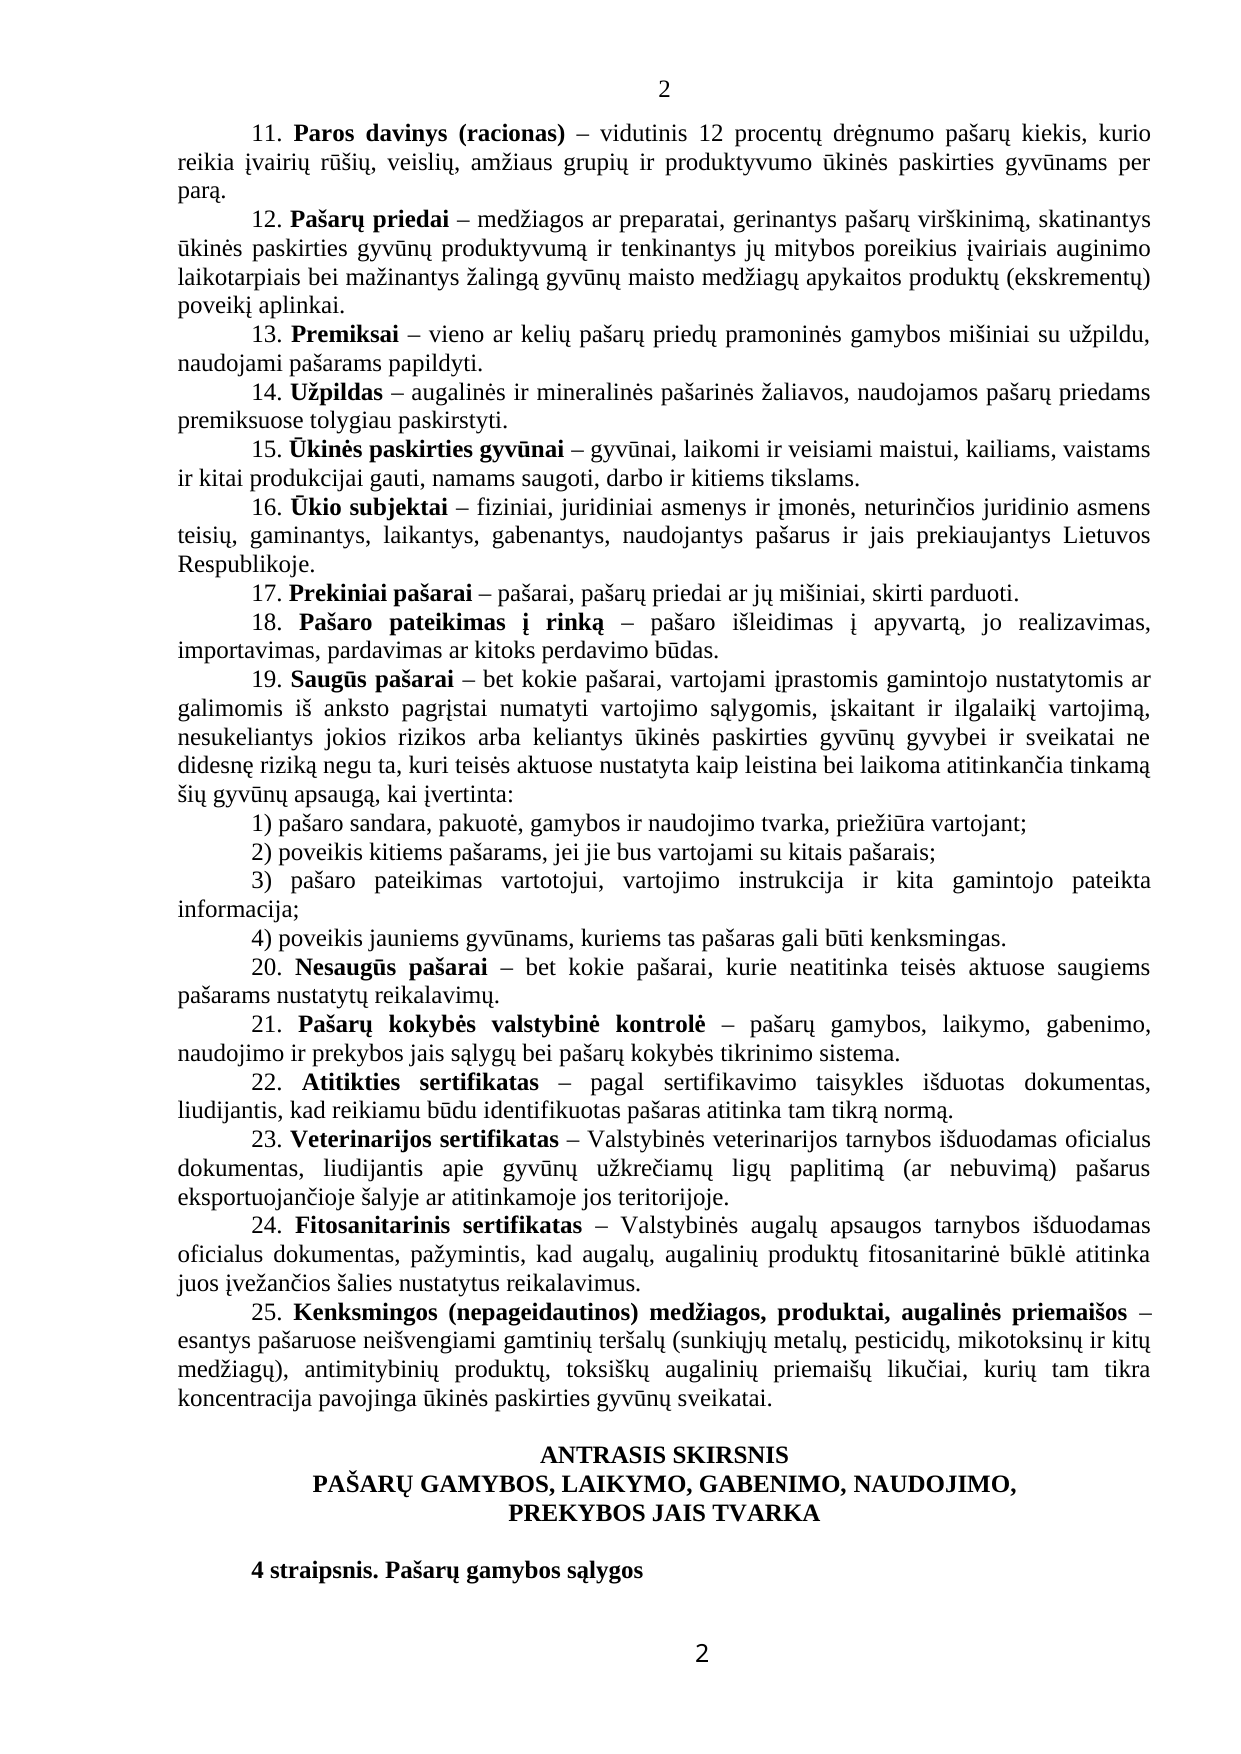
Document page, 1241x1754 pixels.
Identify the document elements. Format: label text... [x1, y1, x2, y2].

text 20. Nesaugūs pašarai – bet kokie pašarai, kurie neatitinka teisės aktuose saugiems pašarams nustatytų reikalavimų. [177, 952, 1152, 1009]
text 14. Užpildas – augalinės ir mineralinės pašarinės žaliavos, naudojamos pašarų priedams premiksuose tolygiau paskirstyti. [177, 377, 1152, 434]
text 16. Ūkio subjektai – fiziniai, juridiniai asmenys ir įmonės, neturinčios juridinio asmens teisių, gaminantys, laikantys, gabenantys, naudojantys pašarus ir jais prekiaujantys Lietuvos Respublikoje. [177, 492, 1152, 578]
text 13. Premiksai – vieno ar kelių pašarų priedų pramoninės gamybos mišiniai su užpildu, naudojami pašarams papildyti. [177, 319, 1152, 377]
text 11. Paros davinys (racionas) – vidutinis 12 procentų drėgnumo pašarų kiekis, kurio reikia įvairių rūšių, veislių, amžiaus grupių ir produktyvumo ūkinės paskirties gyvūnams per parą. [177, 118, 1152, 204]
text 25. Kenksmingos (nepageidautinos) medžiagos, produktai, augalinės priemaišos – esantys pašaruose neišvengiami gamtinių teršalų (sunkiųjų metalų, pesticidų, mikotoksinų ir kitų medžiagų), antimitybinių produktų, toksiškų augalinių priemaišų likučiai, kurių tam tikra koncentracija pavojinga ūkinės paskirties gyvūnų sveikatai. [177, 1297, 1152, 1412]
text 1) pašaro sandara, pakuotė, gamybos ir naudojimo tvarka, priežiūra vartojant; [177, 808, 1152, 837]
text 23. Veterinarijos sertifikatas – Valstybinės veterinarijos tarnybos išduodamas oficialus dokumentas, liudijantis apie gyvūnų užkrečiamų ligų paplitimą (ar nebuvimą) pašarus eksportuojančioje šalyje ar atitinkamoje jos teritorijoje. [177, 1124, 1152, 1211]
text 24. Fitosanitarinis sertifikatas – Valstybinės augalų apsaugos tarnybos išduodamas oficialus dokumentas, pažymintis, kad augalų, augalinių produktų fitosanitarinė būklė atitinka juos įvežančios šalies nustatytus reikalavimus. [177, 1211, 1152, 1297]
text 2) poveikis kitiems pašarams, jei jie bus vartojami su kitais pašarais; [177, 837, 1152, 866]
text 21. Pašarų kokybės valstybinė kontrolė – pašarų gamybos, laikymo, gabenimo, naudojimo ir prekybos jais sąlygų bei pašarų kokybės tikrinimo sistema. [177, 1009, 1152, 1067]
text 4 straipsnis. Pašarų gamybos sąlygos [177, 1556, 1152, 1584]
text 3) pašaro pateikimas vartotojui, vartojimo instrukcija ir kita gamintojo pateikta informacija; [177, 866, 1152, 923]
text 17. Prekiniai pašarai – pašarai, pašarų priedai ar jų mišiniai, skirti parduoti. [177, 578, 1152, 607]
text 19. Saugūs pašarai – bet kokie pašarai, vartojami įprastomis gamintojo nustatytomis ar galimomis iš anksto pagrįstai numatyti vartojimo sąlygomis, įskaitant ir ilgalaikį vartojimą, nesukeliantys jokios rizikos arba keliantys ūkinės paskirties gyvūnų gyvybei ir sveikatai ne didesnę riziką negu ta, kuri teisės aktuose nustatyta kaip leistina bei laikoma atitinkančia tinkamą šių gyvūnų apsaugą, kai įvertinta: [177, 664, 1152, 808]
text 15. Ūkinės paskirties gyvūnai – gyvūnai, laikomi ir veisiami maistui, kailiams, vaistams ir kitai produkcijai gauti, namams saugoti, darbo ir kitiems tikslams. [177, 434, 1152, 492]
text 12. Pašarų priedai – medžiagos ar preparatai, gerinantys pašarų virškinimą, skatinantys ūkinės paskirties gyvūnų produktyvumą ir tenkinantys jų mitybos poreikius įvairiais auginimo laikotarpiais bei mažinantys žalingą gyvūnų maisto medžiagų apykaitos produktų (ekskrementų) poveikį aplinkai. [177, 204, 1152, 319]
text 22. Atitikties sertifikatas – pagal sertifikavimo taisykles išduotas dokumentas, liudijantis, kad reikiamu būdu identifikuotas pašaras atitinka tam tikrą normą. [177, 1067, 1152, 1124]
text 4) poveikis jauniems gyvūnams, kuriems tas pašaras gali būti kenksmingas. [177, 923, 1152, 952]
text PAŠARŲ GAMYBOS, LAIKYMO, GABENIMO, NAUDOJIMO, PREKYBOS JAIS TVARKA [177, 1469, 1152, 1527]
text 18. Pašaro pateikimas į rinką – pašaro išleidimas į apyvartą, jo realizavimas, importavimas, pardavimas ar kitoks perdavimo būdas. [177, 607, 1152, 664]
text ANTRASIS SKIRSNIS [177, 1441, 1152, 1469]
